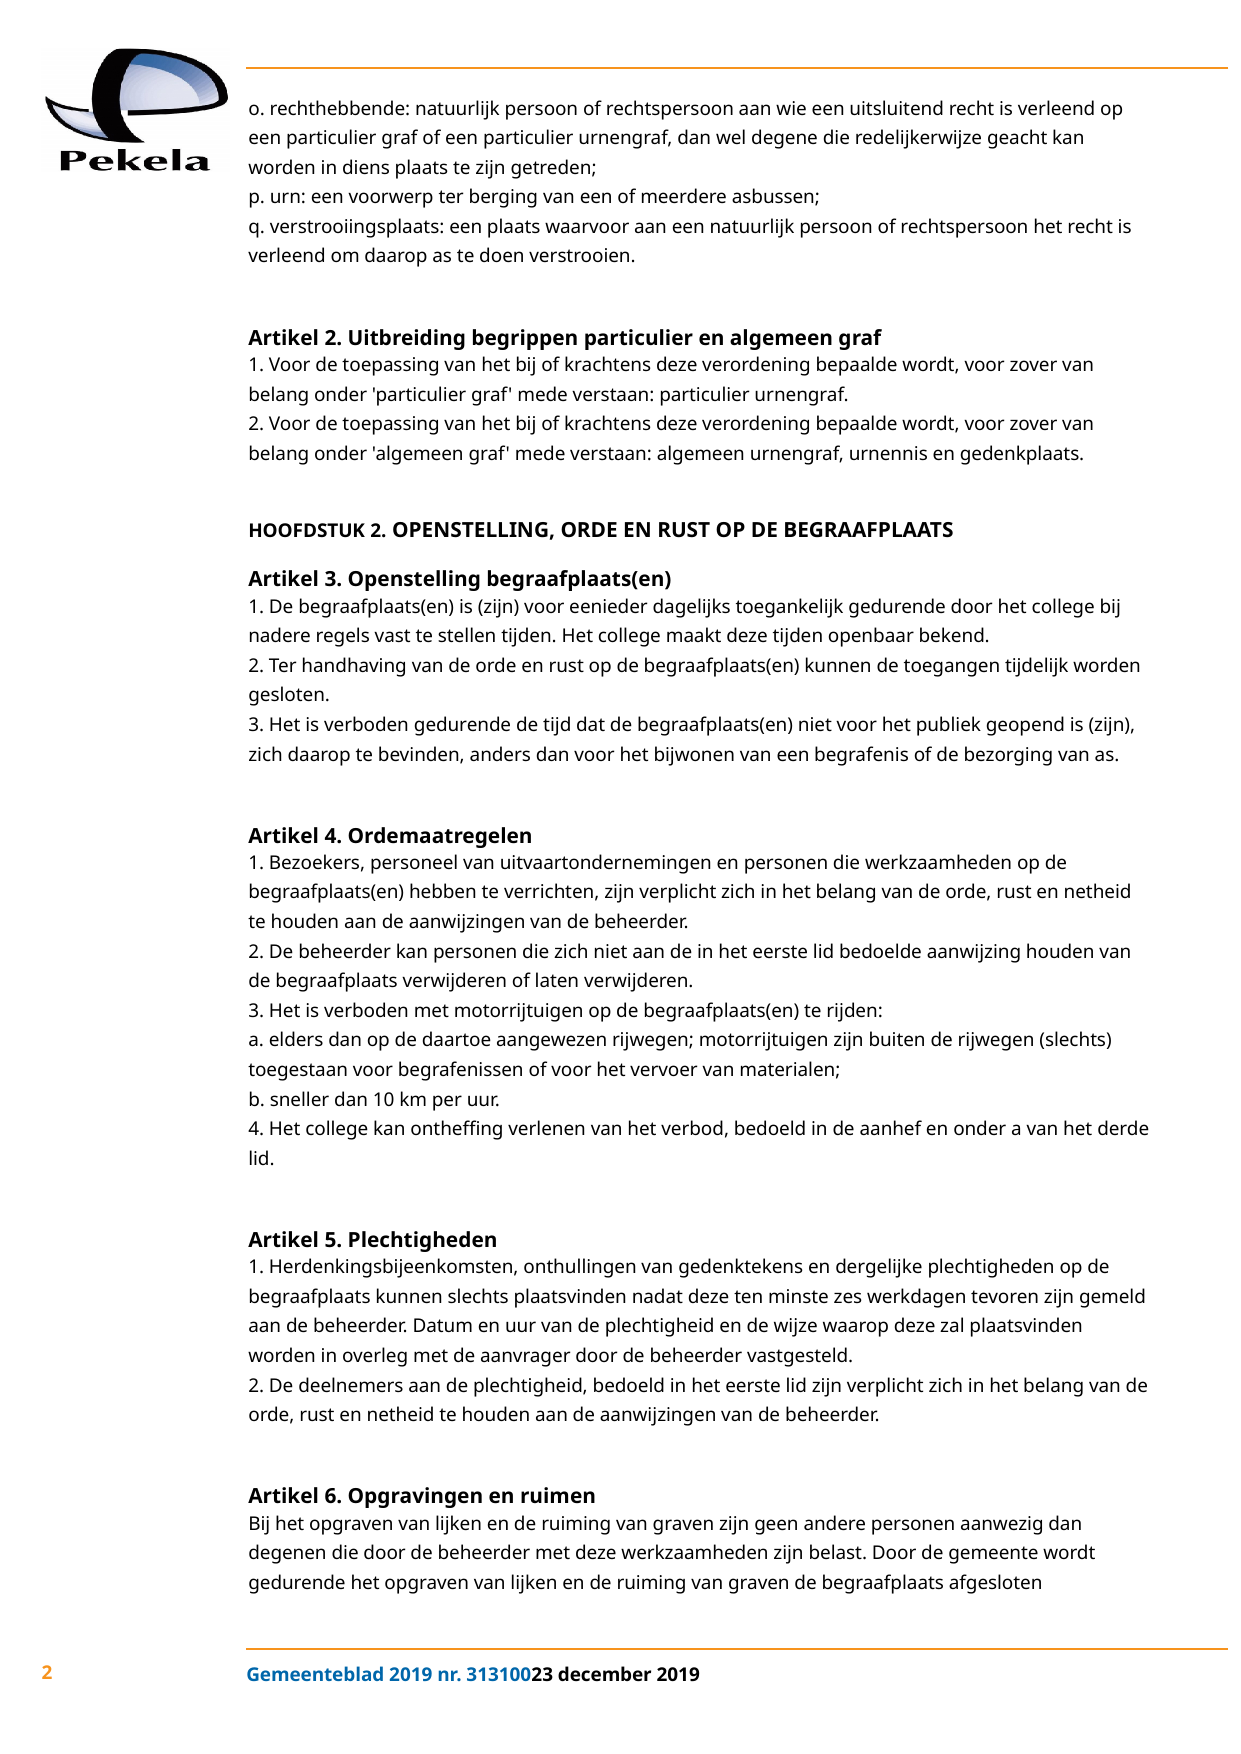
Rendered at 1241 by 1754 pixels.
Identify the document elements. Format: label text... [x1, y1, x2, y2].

text 1. De begraafplaats(en) is (zijn) voor eenieder dagelijks toegankelijk gedurende door het college bij nadere regels vast te stellen tijden. Het college maakt deze tijden openbaar bekend. [248, 593, 1152, 648]
text Artikel 3. Openstelling begraafplaats(en) [248, 564, 1152, 593]
text p. urn: een voorwerp ter berging van een of meerdere asbussen; [248, 183, 1152, 209]
text 1. Bezoekers, personeel van uitvaartondernemingen en personen die werkzaamheden op de begraafplaats(en) hebben te verrichten, zijn verplicht zich in het belang van de orde, rust en netheid te houden aan de aanwijzingen van de beheerder. [248, 849, 1152, 934]
text Bij het opgraven van lijken en de ruiming van graven zijn geen andere personen aanwezig dan degenen die door de beheerder met deze werkzaamheden zijn belast. Door de gemeente wordt gedurende het opgraven van lijken en de ruiming van graven de begraafplaats afgesloten [248, 1510, 1152, 1595]
text HOOFDSTUK 2. OPENSTELLING, ORDE EN RUST OP DE BEGRAAFPLAATS [248, 515, 1152, 543]
text 2. De deelnemers aan de plechtigheid, bedoeld in het eerste lid zijn verplicht zich in het belang van de orde, rust en netheid te houden aan de aanwijzingen van de beheerder. [248, 1372, 1152, 1427]
text Artikel 2. Uitbreiding begrippen particulier en algemeen graf [248, 323, 1152, 351]
text 2. Ter handhaving van de orde en rust op de begraafplaats(en) kunnen de toegangen tijdelijk worden gesloten. [248, 652, 1152, 707]
text Artikel 5. Plechtigheden [248, 1225, 1152, 1253]
text Artikel 6. Opgravingen en ruimen [248, 1481, 1152, 1510]
picture [41, 47, 231, 172]
text 2. De beheerder kan personen die zich niet aan de in het eerste lid bedoelde aanwijzing houden van de begraafplaats verwijderen of laten verwijderen. [248, 938, 1152, 993]
text 4. Het college kan ontheffing verlenen van het verbod, bedoeld in de aanhef en onder a van het derde lid. [248, 1115, 1152, 1171]
text 3. Het is verboden met motorrijtuigen op de begraafplaats(en) te rijden: [248, 997, 1152, 1023]
text o. rechthebbende: natuurlijk persoon of rechtspersoon aan wie een uitsluitend recht is verleend op een particulier graf of een particulier urnengraf, dan wel degene die redelijkerwijze geacht kan worden in diens plaats te zijn getreden; [248, 95, 1152, 180]
text a. elders dan op de daartoe aangewezen rijwegen; motorrijtuigen zijn buiten de rijwegen (slechts) toegestaan voor begrafenissen of voor het vervoer van materialen; [248, 1027, 1152, 1082]
text q. verstrooiingsplaats: een plaats waarvoor aan een natuurlijk persoon of rechtspersoon het recht is verleend om daarop as te doen verstrooien. [248, 213, 1152, 268]
text 2. Voor de toepassing van het bij of krachtens deze verordening bepaalde wordt, voor zover van belang onder 'algemeen graf' mede verstaan: algemeen urnengraf, urnennis en gedenkplaats. [248, 410, 1152, 466]
text 1. Voor de toepassing van het bij of krachtens deze verordening bepaalde wordt, voor zover van belang onder 'particulier graf' mede verstaan: particulier urnengraf. [248, 351, 1152, 406]
text Artikel 4. Ordemaatregelen [248, 821, 1152, 849]
text 1. Herdenkingsbijeenkomsten, onthullingen van gedenktekens en dergelijke plechtigheden op de begraafplaats kunnen slechts plaatsvinden nadat deze ten minste zes werkdagen tevoren zijn gemeld aan de beheerder. Datum en uur van de plechtigheid en de wijze waarop deze zal plaatsvinden worden in overleg met de aanvrager door de beheerder vastgesteld. [248, 1253, 1152, 1368]
text b. sneller dan 10 km per uur. [248, 1086, 1152, 1112]
text 3. Het is verboden gedurende de tijd dat de begraafplaats(en) niet voor het publiek geopend is (zijn), zich daarop te bevinden, anders dan voor het bijwonen van een begrafenis of de bezorging van as. [248, 711, 1152, 766]
